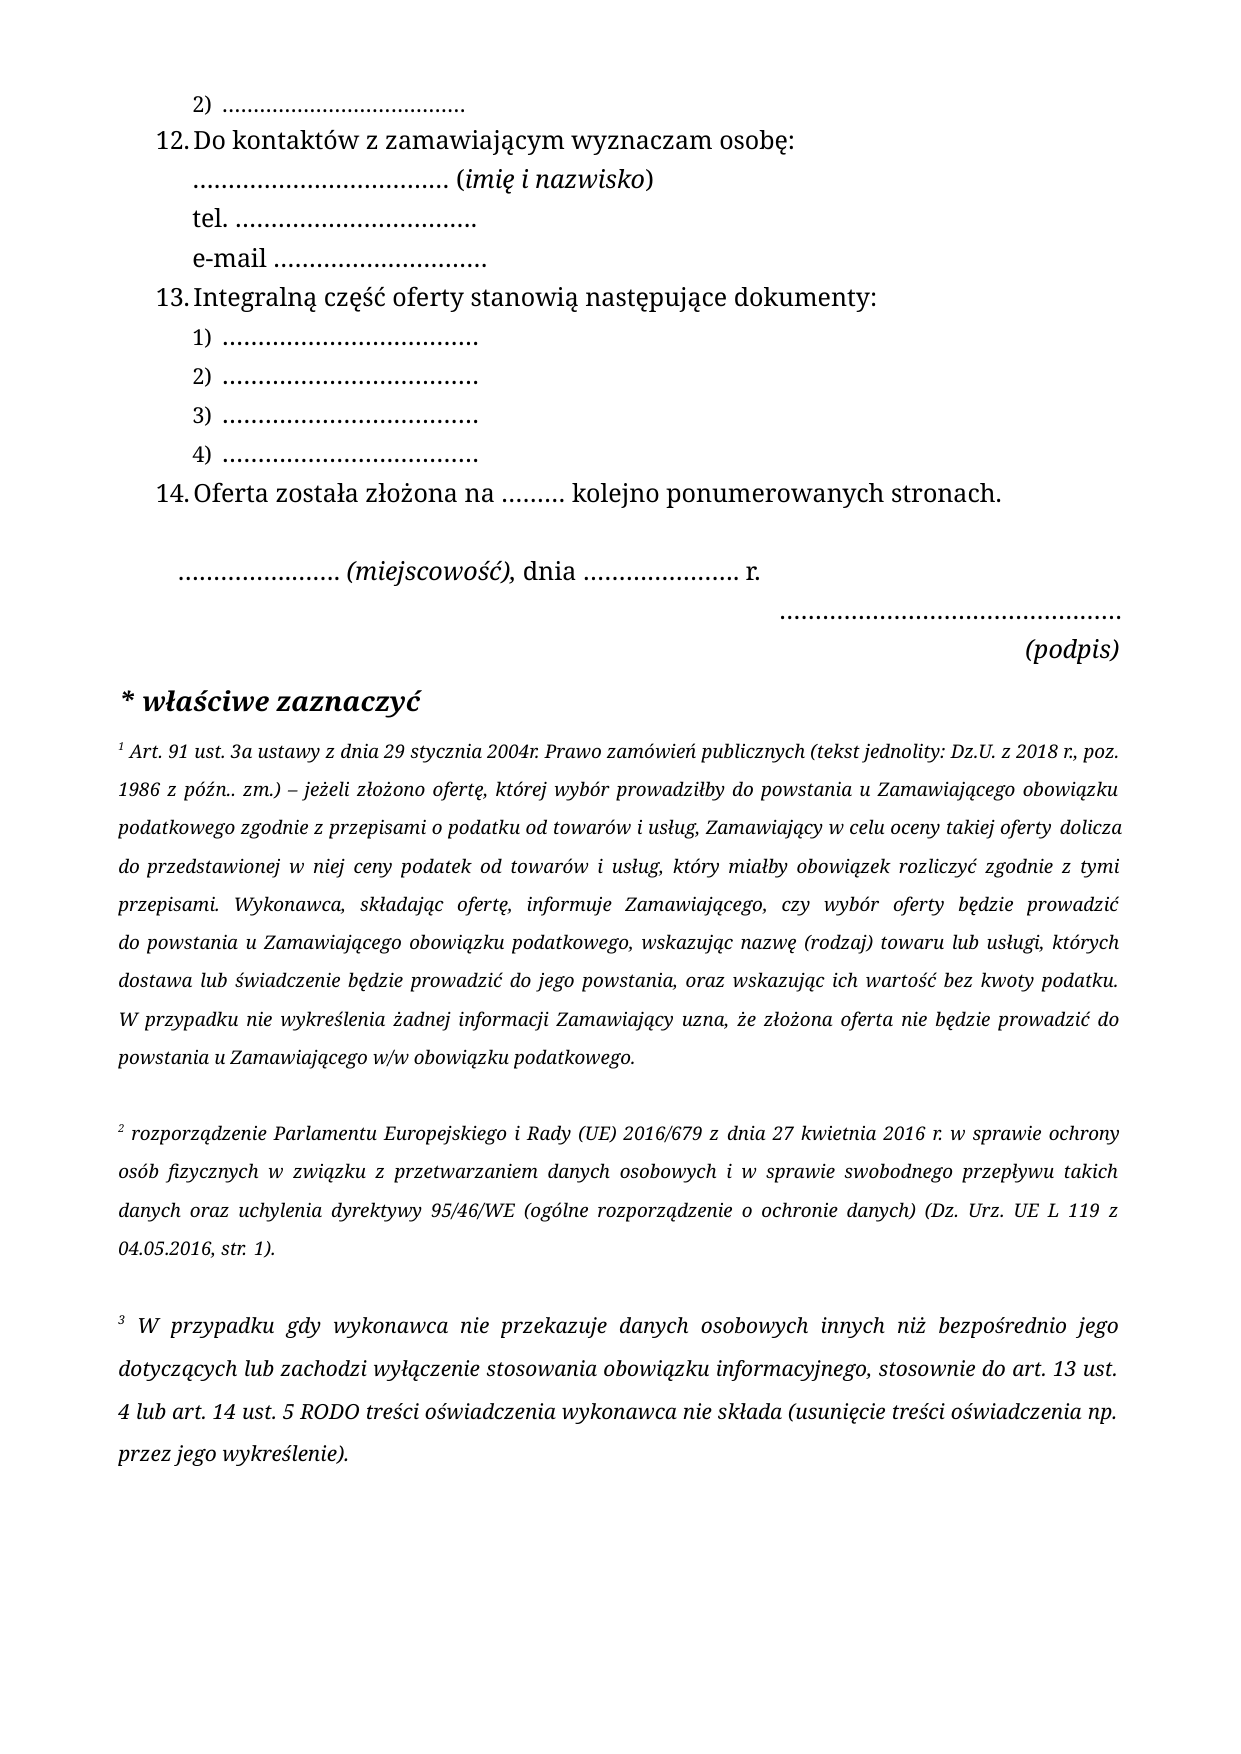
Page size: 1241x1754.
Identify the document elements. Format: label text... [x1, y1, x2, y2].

text ………………………………………… [162, 593, 1122, 627]
text 1 Art. 91 ust. 3a ustawy z dnia 29 stycznia 2004r. Prawo zamówień publicznych (tekst jednolity: Dz.U. z 2018 r., poz. 1986 z późn.. zm.) – jeżeli złożono ofertę, której wybór prowadziłby do powstania u Zamawiającego obowiązku podatkowego zgodnie z przepisami o podatku od towarów i usług, Zamawiający w celu oceny takiej oferty dolicza do przedstawionej w niej ceny podatek od towarów i usług, który miałby obowiązek rozliczyć zgodnie z tymi przepisami. Wykonawca, składając ofertę, informuje Zamawiającego, czy wybór oferty będzie prowadzić do powstania u Zamawiającego obowiązku podatkowego, wskazując nazwę (rodzaj) towaru lub usługi, których dostawa lub świadczenie będzie prowadzić do jego powstania, oraz wskazując ich wartość bez kwoty podatku. W przypadku nie wykreślenia żadnej informacji Zamawiający uzna, że złożona oferta nie będzie prowadzić do powstania u Zamawiającego w/w obowiązku podatkowego. [118, 738, 1122, 1069]
list ……………………………… [192, 397, 1122, 431]
text * właściwe zaznaczyć [118, 683, 1122, 720]
text e-mail ………………………… [192, 240, 1122, 274]
list ……………………………… [192, 358, 1122, 392]
list Integralną część oferty stanowią następujące dokumenty: [156, 279, 1122, 313]
list ……………………………… [192, 436, 1122, 470]
text tel. ……………………………. [192, 201, 1122, 235]
list Do kontaktów z zamawiającym wyznaczam osobę: [156, 123, 1122, 157]
text ……………………………… (imię i nazwisko) [192, 162, 1122, 196]
text 2 rozporządzenie Parlamentu Europejskiego i Rady (UE) 2016/679 z dnia 27 kwietnia 2016 r. w sprawie ochrony osób fizycznych w związku z przetwarzaniem danych osobowych i w sprawie swobodnego przepływu takich danych oraz uchylenia dyrektywy 95/46/WE (ogólne rozporządzenie o ochronie danych) (Dz. Urz. UE L 119 z 04.05.2016, str. 1). [118, 1121, 1122, 1261]
text 3 W przypadku gdy wykonawca nie przekazuje danych osobowych innych niż bezpośrednio jego dotyczących lub zachodzi wyłączenie stosowania obowiązku informacyjnego, stosownie do art. 13 ust. 4 lub art. 14 ust. 5 RODO treści oświadczenia wykonawca nie składa (usunięcie treści oświadczenia np. przez jego wykreślenie). [118, 1312, 1122, 1468]
list ………………………………… [192, 88, 1122, 118]
list Oferta została złożona na ……… kolejno ponumerowanych stronach. [156, 475, 1122, 509]
list ……………………………… [192, 318, 1122, 353]
text (podpis) [162, 632, 1122, 666]
text …………….……. (miejscowość), dnia …………………. r. [177, 553, 1122, 588]
